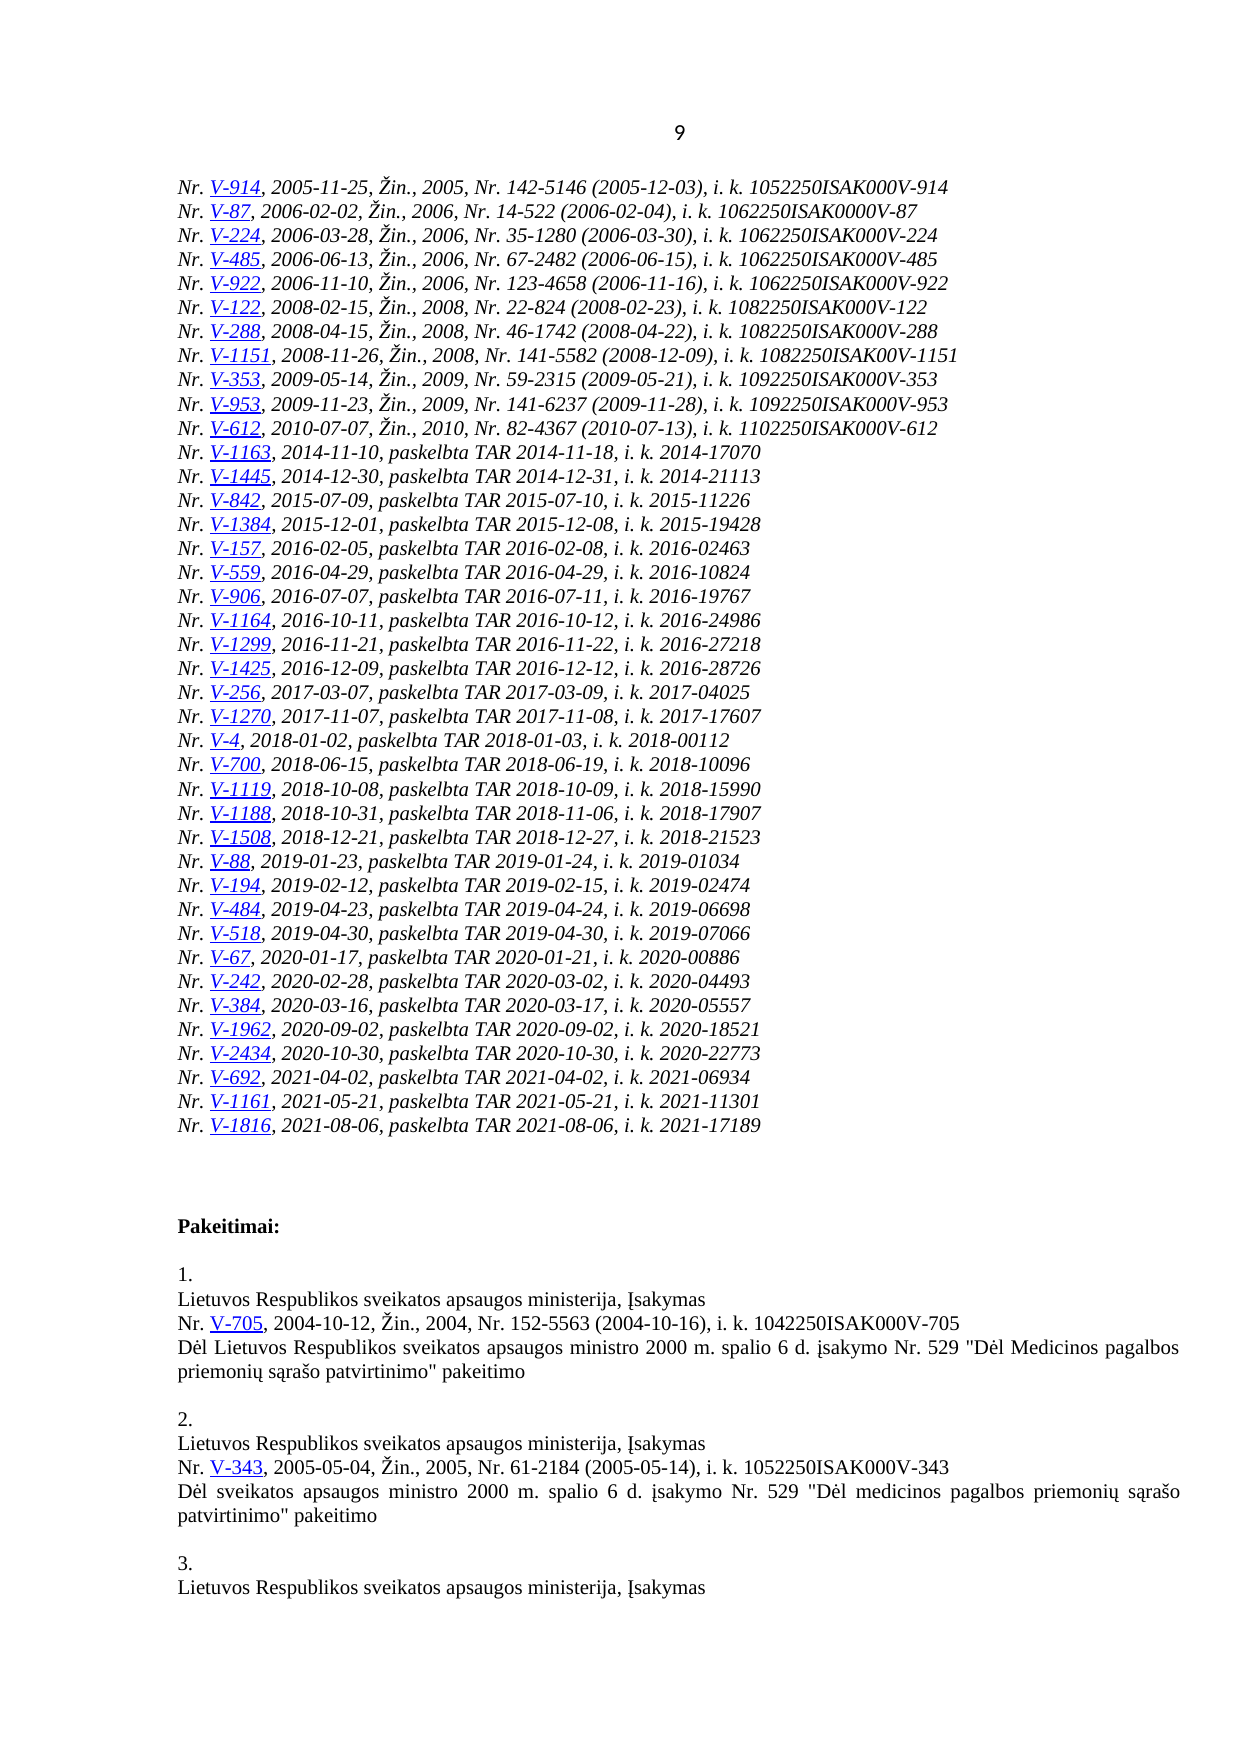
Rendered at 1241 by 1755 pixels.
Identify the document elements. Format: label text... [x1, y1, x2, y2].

text Nr. V-559, 2016-04-29, paskelbta TAR 2016-04-29, i. k. 2016-10824 [177, 560, 1181, 584]
text Nr. V-1508, 2018-12-21, paskelbta TAR 2018-12-27, i. k. 2018-21523 [177, 824, 1181, 849]
text Nr. V-88, 2019-01-23, paskelbta TAR 2019-01-24, i. k. 2019-01034 [177, 849, 1181, 873]
text Dėl sveikatos apsaugos ministro 2000 m. spalio 6 d. įsakymo Nr. 529 "Dėl medicinos pagalbos priemonių sąrašo patvirtinimo" pakeitimo [177, 1479, 1181, 1527]
text Nr. V-518, 2019-04-30, paskelbta TAR 2019-04-30, i. k. 2019-07066 [177, 921, 1181, 945]
text Nr. V-87, 2006-02-02, Žin., 2006, Nr. 14-522 (2006-02-04), i. k. 1062250ISAK0000V-87 [177, 199, 1181, 223]
text Nr. V-700, 2018-06-15, paskelbta TAR 2018-06-19, i. k. 2018-10096 [177, 752, 1181, 776]
text Nr. V-1119, 2018-10-08, paskelbta TAR 2018-10-09, i. k. 2018-15990 [177, 776, 1181, 801]
text Nr. V-953, 2009-11-23, Žin., 2009, Nr. 141-6237 (2009-11-28), i. k. 1092250ISAK000V-953 [177, 391, 1181, 416]
text Nr. V-353, 2009-05-14, Žin., 2009, Nr. 59-2315 (2009-05-21), i. k. 1092250ISAK000V-353 [177, 367, 1181, 391]
text Nr. V-1299, 2016-11-21, paskelbta TAR 2016-11-22, i. k. 2016-27218 [177, 632, 1181, 656]
text Lietuvos Respublikos sveikatos apsaugos ministerija, Įsakymas [177, 1286, 1181, 1311]
text Lietuvos Respublikos sveikatos apsaugos ministerija, Įsakymas [177, 1575, 1181, 1599]
text Nr. V-906, 2016-07-07, paskelbta TAR 2016-07-11, i. k. 2016-19767 [177, 584, 1181, 608]
text Nr. V-1270, 2017-11-07, paskelbta TAR 2017-11-08, i. k. 2017-17607 [177, 704, 1181, 728]
text Nr. V-224, 2006-03-28, Žin., 2006, Nr. 35-1280 (2006-03-30), i. k. 1062250ISAK000V-224 [177, 223, 1181, 247]
text Nr. V-692, 2021-04-02, paskelbta TAR 2021-04-02, i. k. 2021-06934 [177, 1065, 1181, 1089]
text 1. [177, 1262, 1181, 1286]
text 2. [177, 1407, 1181, 1431]
text Nr. V-612, 2010-07-07, Žin., 2010, Nr. 82-4367 (2010-07-13), i. k. 1102250ISAK000V-612 [177, 416, 1181, 439]
text Nr. V-2434, 2020-10-30, paskelbta TAR 2020-10-30, i. k. 2020-22773 [177, 1041, 1181, 1065]
text Nr. V-4, 2018-01-02, paskelbta TAR 2018-01-03, i. k. 2018-00112 [177, 728, 1181, 752]
text Nr. V-384, 2020-03-16, paskelbta TAR 2020-03-17, i. k. 2020-05557 [177, 993, 1181, 1017]
text Nr. V-343, 2005-05-04, Žin., 2005, Nr. 61-2184 (2005-05-14), i. k. 1052250ISAK000V-343 [177, 1455, 1181, 1479]
text Nr. V-1151, 2008-11-26, Žin., 2008, Nr. 141-5582 (2008-12-09), i. k. 1082250ISAK00V-1151 [177, 343, 1181, 367]
text Nr. V-705, 2004-10-12, Žin., 2004, Nr. 152-5563 (2004-10-16), i. k. 1042250ISAK000V-705 [177, 1311, 1181, 1334]
text Nr. V-842, 2015-07-09, paskelbta TAR 2015-07-10, i. k. 2015-11226 [177, 488, 1181, 512]
text Nr. V-157, 2016-02-05, paskelbta TAR 2016-02-08, i. k. 2016-02463 [177, 536, 1181, 560]
text Nr. V-242, 2020-02-28, paskelbta TAR 2020-03-02, i. k. 2020-04493 [177, 969, 1181, 993]
text Nr. V-67, 2020-01-17, paskelbta TAR 2020-01-21, i. k. 2020-00886 [177, 945, 1181, 969]
text 3. [177, 1551, 1181, 1575]
text Nr. V-1445, 2014-12-30, paskelbta TAR 2014-12-31, i. k. 2014-21113 [177, 464, 1181, 488]
text Nr. V-922, 2006-11-10, Žin., 2006, Nr. 123-4658 (2006-11-16), i. k. 1062250ISAK000V-922 [177, 271, 1181, 295]
text Nr. V-1188, 2018-10-31, paskelbta TAR 2018-11-06, i. k. 2018-17907 [177, 801, 1181, 824]
text Nr. V-194, 2019-02-12, paskelbta TAR 2019-02-15, i. k. 2019-02474 [177, 873, 1181, 897]
text Nr. V-1816, 2021-08-06, paskelbta TAR 2021-08-06, i. k. 2021-17189 [177, 1113, 1181, 1137]
text Lietuvos Respublikos sveikatos apsaugos ministerija, Įsakymas [177, 1431, 1181, 1455]
text Nr. V-1384, 2015-12-01, paskelbta TAR 2015-12-08, i. k. 2015-19428 [177, 512, 1181, 536]
text Nr. V-485, 2006-06-13, Žin., 2006, Nr. 67-2482 (2006-06-15), i. k. 1062250ISAK000V-485 [177, 247, 1181, 271]
text Nr. V-256, 2017-03-07, paskelbta TAR 2017-03-09, i. k. 2017-04025 [177, 680, 1181, 704]
text Nr. V-914, 2005-11-25, Žin., 2005, Nr. 142-5146 (2005-12-03), i. k. 1052250ISAK000V-914 [177, 175, 1181, 199]
text Nr. V-1164, 2016-10-11, paskelbta TAR 2016-10-12, i. k. 2016-24986 [177, 608, 1181, 632]
text Pakeitimai: [177, 1214, 1181, 1238]
text Nr. V-1425, 2016-12-09, paskelbta TAR 2016-12-12, i. k. 2016-28726 [177, 656, 1181, 680]
text Nr. V-122, 2008-02-15, Žin., 2008, Nr. 22-824 (2008-02-23), i. k. 1082250ISAK000V-122 [177, 295, 1181, 319]
text Nr. V-1962, 2020-09-02, paskelbta TAR 2020-09-02, i. k. 2020-18521 [177, 1017, 1181, 1041]
text Nr. V-1163, 2014-11-10, paskelbta TAR 2014-11-18, i. k. 2014-17070 [177, 439, 1181, 464]
text Nr. V-484, 2019-04-23, paskelbta TAR 2019-04-24, i. k. 2019-06698 [177, 897, 1181, 921]
text Nr. V-288, 2008-04-15, Žin., 2008, Nr. 46-1742 (2008-04-22), i. k. 1082250ISAK000V-288 [177, 319, 1181, 343]
text Nr. V-1161, 2021-05-21, paskelbta TAR 2021-05-21, i. k. 2021-11301 [177, 1089, 1181, 1113]
text Dėl Lietuvos Respublikos sveikatos apsaugos ministro 2000 m. spalio 6 d. įsakymo Nr. 529 "Dėl Medicinos pagalbos priemonių sąrašo patvirtinimo" pakeitimo [177, 1334, 1181, 1383]
